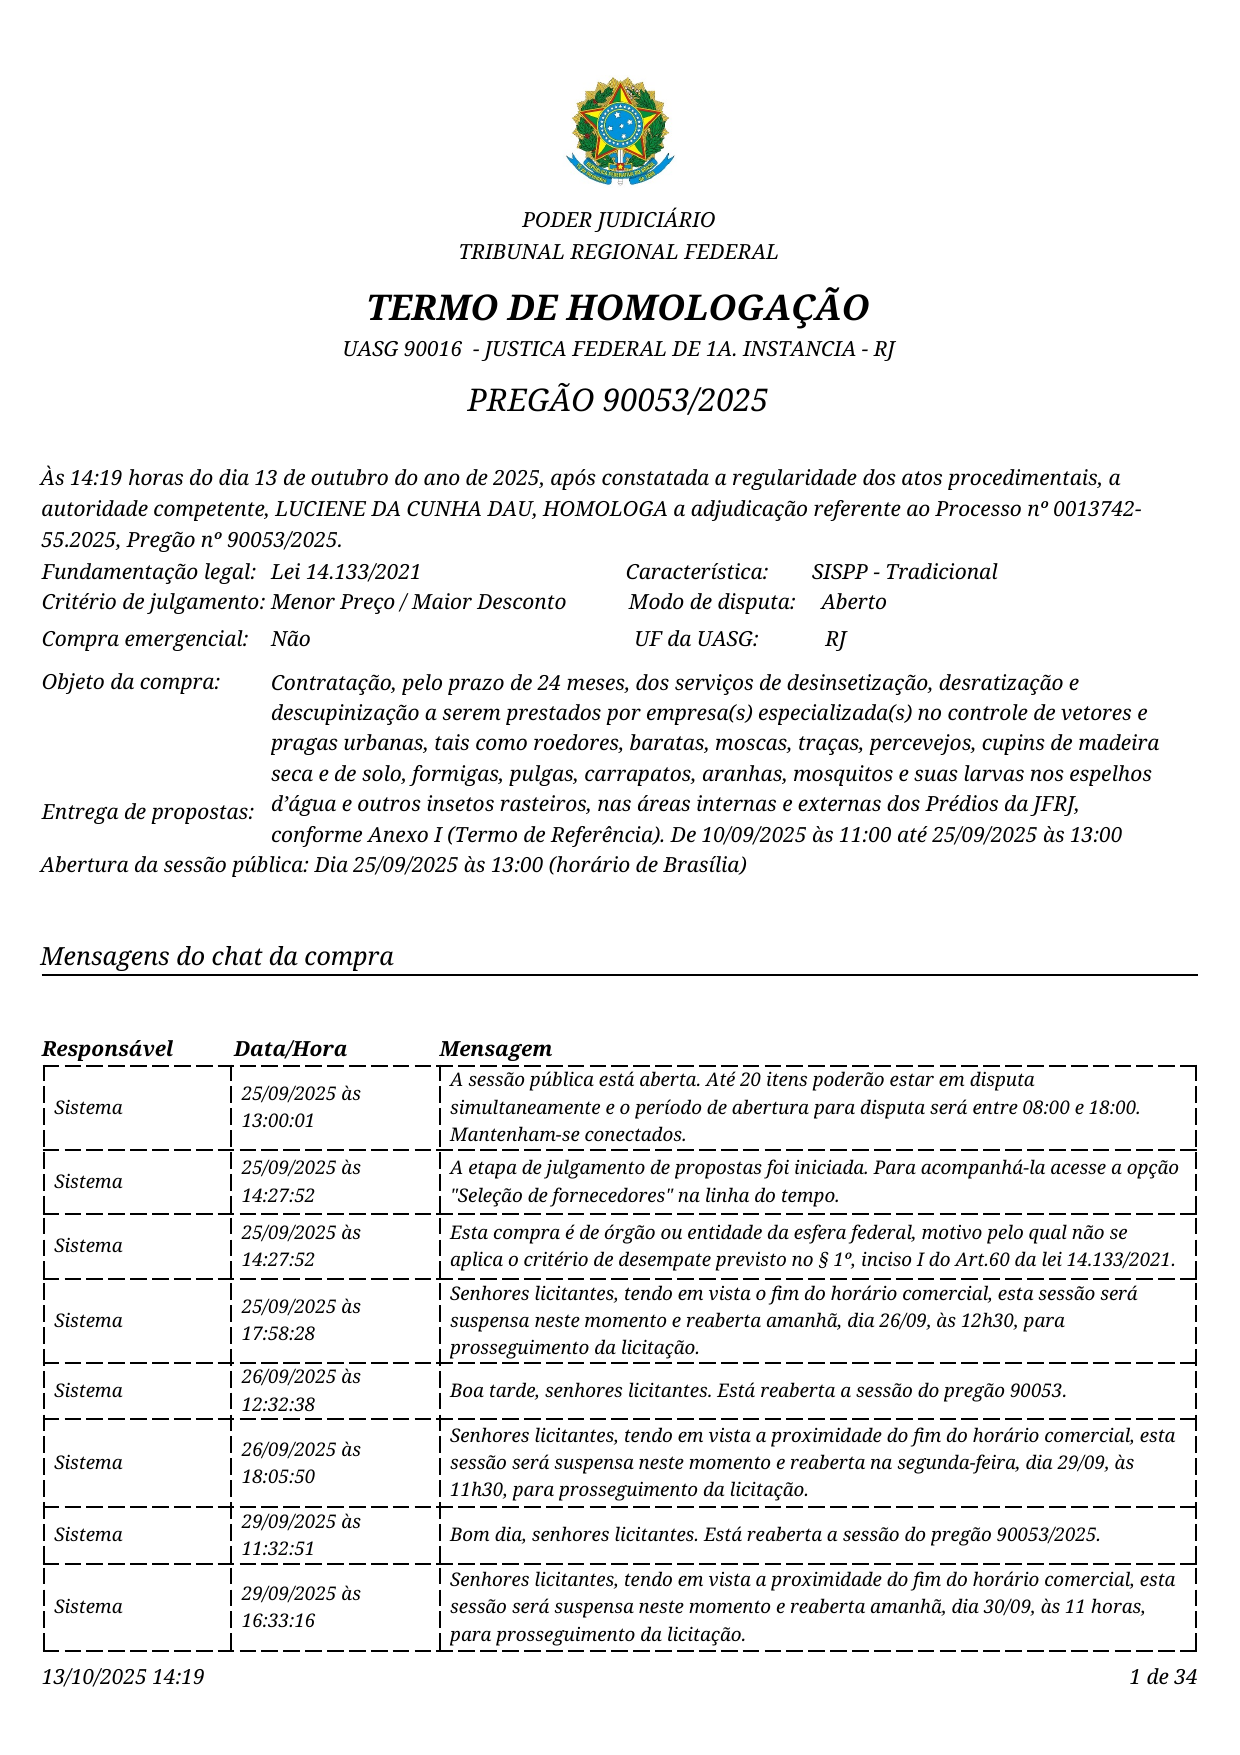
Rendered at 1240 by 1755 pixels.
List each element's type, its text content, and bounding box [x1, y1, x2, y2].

text Responsável Data/Hora Mensagem [42, 1034, 1200, 1062]
table_cell Sistema [44, 1149, 231, 1213]
text TRIBUNAL REGIONAL FEDERAL [42, 237, 1198, 265]
table_cell Senhores licitantes, tendo em vista o fim do horário comercial, esta sessão será suspensa neste momento e reaberta amanhã, dia 26/09, às 12h30, para prosseguimento da licitação. [440, 1278, 1196, 1362]
text Mensagens do chat da compra [40, 939, 1200, 973]
table_cell Sistema [44, 1506, 231, 1562]
table_cell Menor Preço / Maior Desconto Modo de disputa: Aberto [271, 587, 1174, 624]
table_cell Sistema [44, 1278, 231, 1362]
table_cell Não UF da UASG: RJ Contratação, pelo prazo de 24 meses, dos serviços de desinsetização, desratização e descupinização a serem prestados por empresa(s) especializada(s) no controle de vetores e pragas urbanas, tais como roedores, baratas, moscas, traças, percevejos, cupins de madeira seca e de solo, formigas, pulgas, carrapatos, aranhas, mosquitos e suas larvas nos espelhos d’água e outros insetos rasteiros, nas áreas internas e externas dos Prédios da JFRJ, conforme Anexo I (Termo de Referência). De 10/09/2025 às 11:00 até 25/09/2025 às 13:00 [271, 625, 1174, 850]
text Às 14:19 horas do dia 13 de outubro do ano de 2025, após constatada a regularidade dos atos procedimentais, a autoridade competente, LUCIENE DA CUNHA DAU, HOMOLOGA a adjudicação referente ao Processo nº 0013742-55.2025, Pregão nº 90053/2025. [40, 463, 1200, 554]
table_cell 25/09/2025 às 14:27:52 [231, 1149, 439, 1213]
subtitle PREGÃO 90053/2025 [42, 378, 1198, 421]
table_cell 26/09/2025 às 18:05:50 [231, 1418, 439, 1506]
text Abertura da sessão pública: Dia 25/09/2025 às 13:00 (horário de Brasília) [40, 850, 1200, 878]
table_cell Sistema [44, 1213, 231, 1278]
table_header Fundamentação legal: [42, 557, 271, 587]
table_cell Sistema [44, 1563, 231, 1650]
table_header Sistema [44, 1065, 231, 1148]
table_cell A etapa de julgamento de propostas foi iniciada. Para acompanhá-la acesse a opção "Seleção de fornecedores" na linha do tempo. [440, 1149, 1196, 1213]
subtitle TERMO DE HOMOLOGAÇÃO [42, 283, 1198, 331]
text PODER JUDICIÁRIO [42, 205, 1198, 233]
table_cell Senhores licitantes, tendo em vista a proximidade do fim do horário comercial, esta sessão será suspensa neste momento e reaberta amanhã, dia 30/09, às 11 horas, para prosseguimento da licitação. [440, 1563, 1196, 1650]
table_header Lei 14.133/2021 Característica: SISPP - Tradicional [271, 557, 1174, 587]
table_cell 25/09/2025 às 17:58:28 [231, 1278, 439, 1362]
table_cell Bom dia, senhores licitantes. Está reaberta a sessão do pregão 90053/2025. [440, 1506, 1196, 1562]
text UASG 90016 - JUSTICA FEDERAL DE 1A. INSTANCIA - RJ [42, 334, 1198, 363]
table_cell 29/09/2025 às 16:33:16 [231, 1563, 439, 1650]
table_header 25/09/2025 às 13:00:01 [231, 1065, 439, 1148]
table_cell 26/09/2025 às 12:32:38 [231, 1362, 439, 1418]
table_cell Sistema [44, 1362, 231, 1418]
table_cell 25/09/2025 às 14:27:52 [231, 1213, 439, 1278]
table_cell Critério de julgamento: [42, 587, 271, 624]
table_cell Esta compra é de órgão ou entidade da esfera federal, motivo pelo qual não se aplica o critério de desempate previsto no § 1º, inciso I do Art.60 da lei 14.133/2021. [440, 1213, 1196, 1278]
table_cell Sistema [44, 1418, 231, 1506]
table_cell Senhores licitantes, tendo em vista a proximidade do fim do horário comercial, esta sessão será suspensa neste momento e reaberta na segunda-feira, dia 29/09, às 11h30, para prosseguimento da licitação. [440, 1418, 1196, 1506]
table_cell 29/09/2025 às 11:32:51 [231, 1506, 439, 1562]
table_cell Boa tarde, senhores licitantes. Está reaberta a sessão do pregão 90053. [440, 1362, 1196, 1418]
table_header A sessão pública está aberta. Até 20 itens poderão estar em disputa simultaneamente e o período de abertura para disputa será entre 08:00 e 18:00. Mantenham-se conectados. [440, 1065, 1196, 1148]
table_cell Compra emergencial: Objeto da compra: Entrega de propostas: [42, 625, 271, 850]
